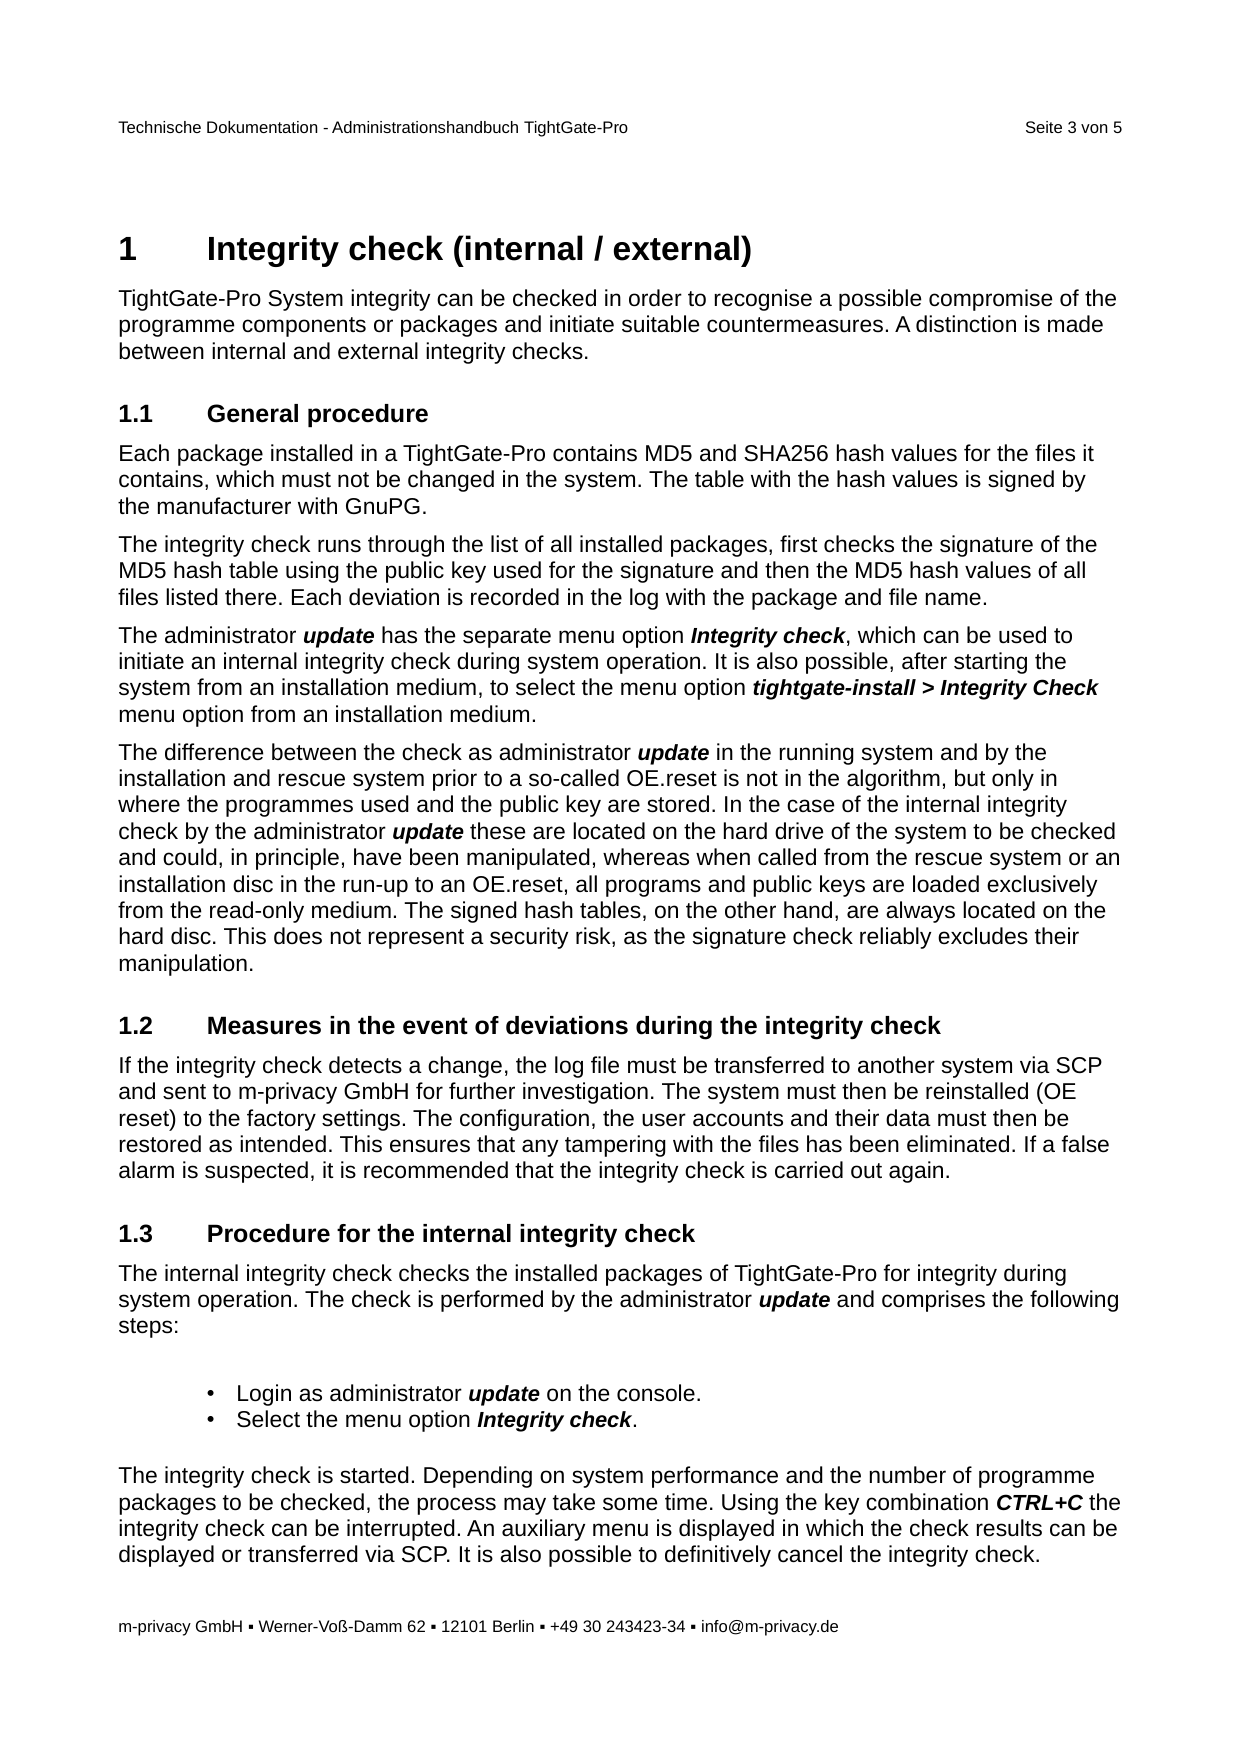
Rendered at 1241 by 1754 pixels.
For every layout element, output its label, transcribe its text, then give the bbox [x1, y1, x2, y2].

text TightGate-Pro System integrity can be checked in order to recognise a possible compromise of the programme components or packages and initiate suitable countermeasures. A distinction is made between internal and external integrity checks. [118, 285, 1122, 364]
text Each package installed in a TightGate-Pro contains MD5 and SHA256 hash values for the files it contains, which must not be changed in the system. The table with the hash values is signed by the manufacturer with GnuPG. [118, 440, 1122, 519]
text If the integrity check detects a change, the log file must be transferred to another system via SCP and sent to m-privacy GmbH for further investigation. The system must then be reinstalled (OE reset) to the factory settings. The configuration, the user accounts and their data must then be restored as intended. This ensures that any tampering with the files has been eliminated. If a false alarm is suspected, it is recommended that the integrity check is carried out again. [118, 1052, 1122, 1184]
subtitle Procedure for the internal integrity check [118, 1219, 1122, 1248]
text The administrator update has the separate menu option Integrity check, which can be used to initiate an internal integrity check during system operation. It is also possible, after starting the system from an installation medium, to select the menu option tightgate-install > Integrity Check menu option from an installation medium. [118, 622, 1122, 727]
list Login as administrator update on the console. [207, 1380, 1122, 1406]
list Select the menu option Integrity check. [207, 1406, 1122, 1433]
subtitle Measures in the event of deviations during the integrity check [118, 1011, 1122, 1040]
subtitle General procedure [118, 399, 1122, 428]
text The difference between the check as administrator update in the running system and by the installation and rescue system prior to a so-called OE.reset is not in the algorithm, but only in where the programmes used and the public key are stored. In the case of the internal integrity check by the administrator update these are located on the hard drive of the system to be checked and could, in principle, have been manipulated, whereas when called from the rescue system or an installation disc in the run-up to an OE.reset, all programs and public keys are loaded exclusively from the read-only medium. The signed hash tables, on the other hand, are always located on the hard disc. This does not represent a security risk, as the signature check reliably excludes their manipulation. [118, 739, 1122, 976]
text The integrity check is started. Depending on system performance and the number of programme packages to be checked, the process may take some time. Using the key combination CTRL+C the integrity check can be interrupted. An auxiliary menu is displayed in which the check results can be displayed or transferred via SCP. It is also possible to definitively cancel the integrity check. [118, 1462, 1122, 1567]
text The integrity check runs through the list of all installed packages, first checks the signature of the MD5 hash table using the public key used for the signature and then the MD5 hash values of all files listed there. Each deviation is recorded in the log with the package and file name. [118, 531, 1122, 610]
subtitle Integrity check (internal / external) [118, 228, 1122, 267]
text The internal integrity check checks the installed packages of TightGate-Pro for integrity during system operation. The check is performed by the administrator update and comprises the following steps: [118, 1259, 1122, 1339]
